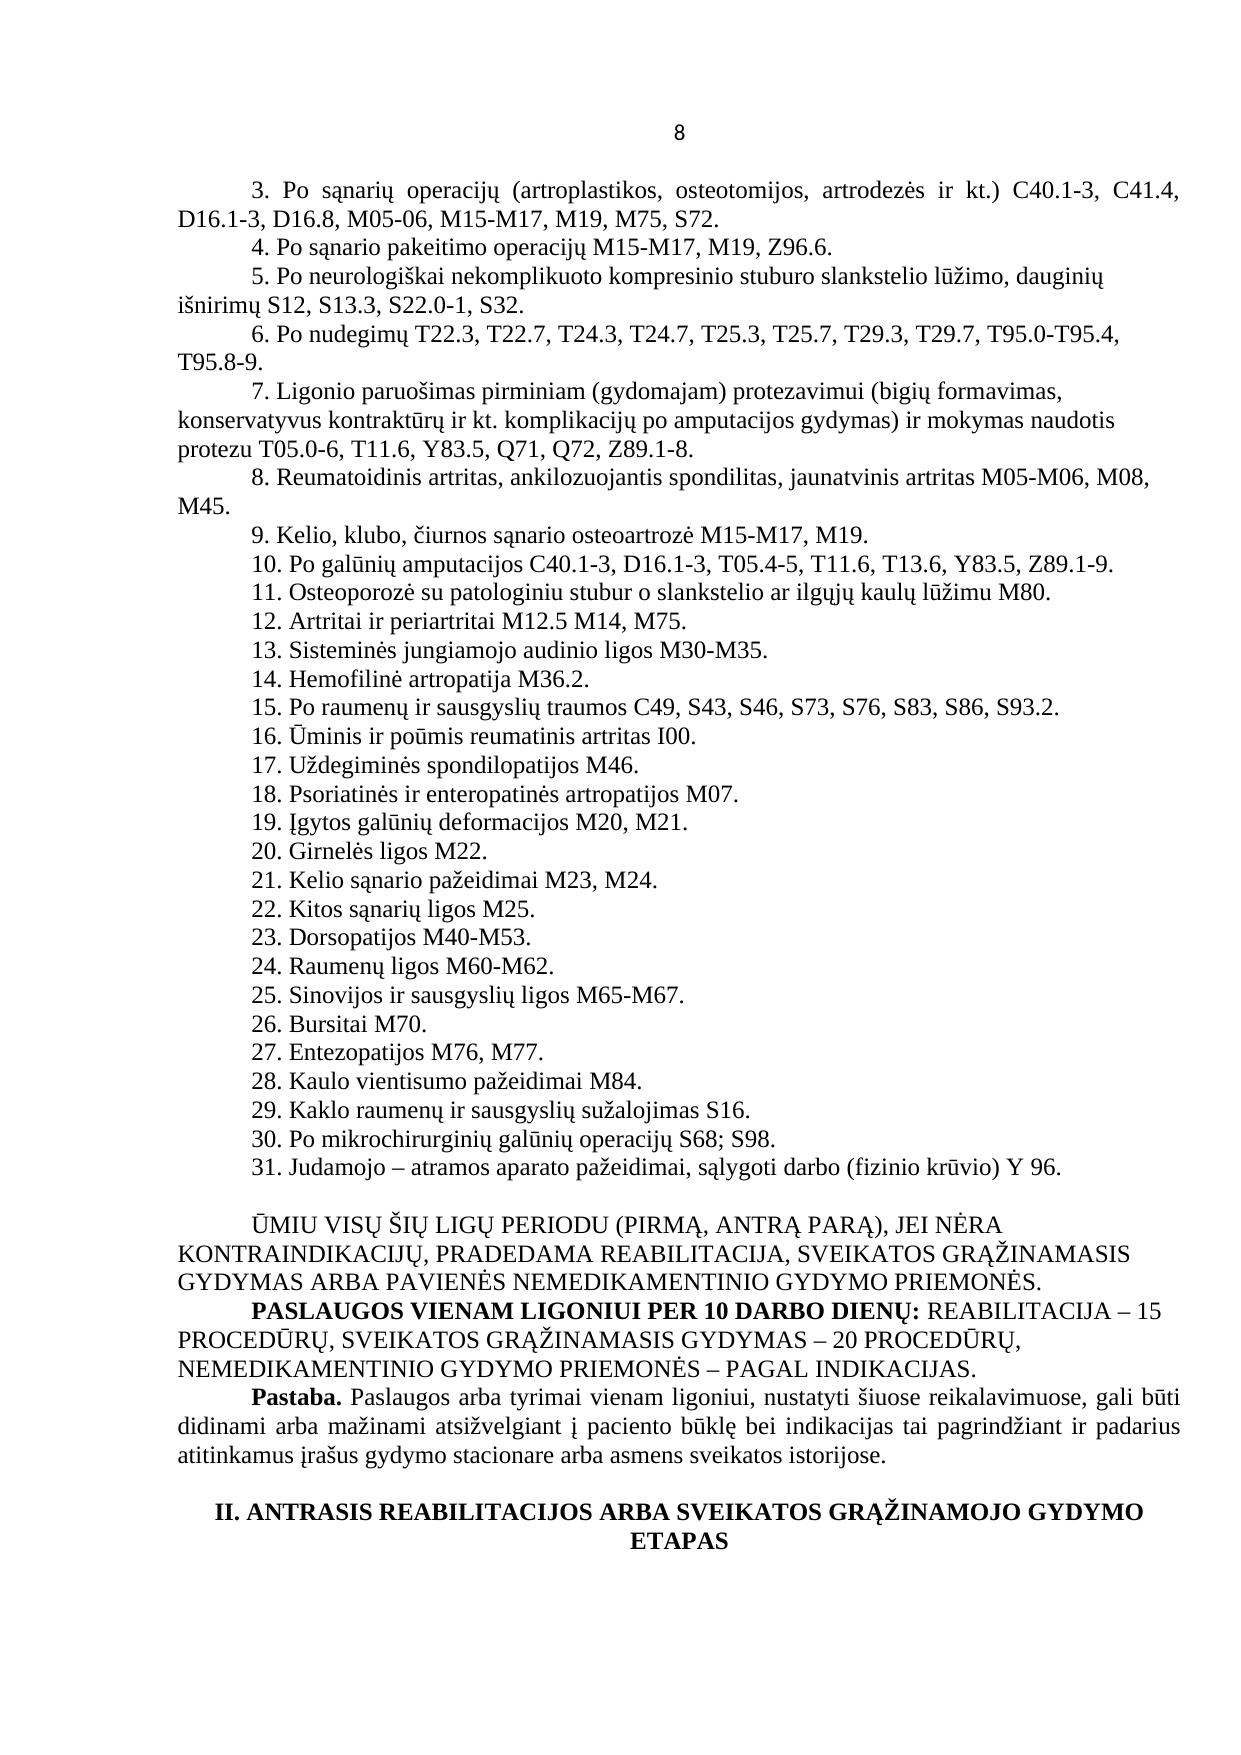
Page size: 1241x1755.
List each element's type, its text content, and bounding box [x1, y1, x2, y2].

text 5. Po neurologiškai nekomplikuoto kompresinio stuburo slankstelio lūžimo, dauginių išnirimų S12, S13.3, S22.0-1, S32. [177, 261, 1181, 319]
text 26. Bursitai M70. [177, 1009, 1181, 1037]
text 9. Kelio, klubo, čiurnos sąnario osteoartrozė M15-M17, M19. [177, 520, 1181, 549]
text 12. Artritai ir periartritai M12.5 M14, M75. [177, 606, 1181, 635]
text II. ANTRASIS REABILITACIJOS arba Sveikatos Grąžinamojo Gydymo ETAPAS [177, 1497, 1181, 1555]
text 14. Hemofilinė artropatija M36.2. [177, 664, 1181, 692]
text 31. Judamojo – atramos aparato pažeidimai, sąlygoti darbo (fizinio krūvio) Y 96. [177, 1152, 1181, 1181]
text 16. Ūminis ir poūmis reumatinis artritas I00. [177, 721, 1181, 750]
text 11. Osteoporozė su patologiniu stubur o slankstelio ar ilgųjų kaulų lūžimu M80. [177, 577, 1181, 606]
text 24. Raumenų ligos M60-M62. [177, 951, 1181, 980]
text 8. Reumatoidinis artritas, ankilozuojantis spondilitas, jaunatvinis artritas M05-M06, M08, M45. [177, 462, 1181, 520]
text 13. Sisteminės jungiamojo audinio ligos M30-M35. [177, 635, 1181, 664]
text Ūmiu visų šių ligų periodu (pirmą, antrą parą), jei nėra kontraindikacijų, pradedama reabilitacija, sveikatos grąžinamasis gydymas arba pavienės nemedikamentinio gydymo priemonės. [177, 1210, 1181, 1296]
text Pastaba. Paslaugos arba tyrimai vienam ligoniui, nustatyti šiuose reikalavimuose, gali būti didinami arba mažinami atsižvelgiant į paciento būklę bei indikacijas tai pagrindžiant ir padarius atitinkamus įrašus gydymo stacionare arba asmens sveikatos istorijose. [177, 1382, 1181, 1469]
text 15. Po raumenų ir sausgyslių traumos C49, S43, S46, S73, S76, S83, S86, S93.2. [177, 692, 1181, 721]
text Paslaugos vienam ligoniui per 10 darbo dienų: reabilitacija – 15 procedūrų, sveikatos grąžinamasis gydymas – 20 procedūrų, nemedikamentinio gydymo priemonės – pagal indikacijas. [177, 1296, 1181, 1382]
text 17. Uždegiminės spondilopatijos M46. [177, 750, 1181, 779]
text 28. Kaulo vientisumo pažeidimai M84. [177, 1066, 1181, 1095]
text 30. Po mikrochirurginių galūnių operacijų S68; S98. [177, 1124, 1181, 1152]
text 7. Ligonio paruošimas pirminiam (gydomajam) protezavimui (bigių formavimas, konservatyvus kontraktūrų ir kt. komplikacijų po amputacijos gydymas) ir mokymas naudotis protezu T05.0-6, T11.6, Y83.5, Q71, Q72, Z89.1-8. [177, 376, 1181, 462]
text 6. Po nudegimų T22.3, T22.7, T24.3, T24.7, T25.3, T25.7, T29.3, T29.7, T95.0-T95.4, T95.8-9. [177, 319, 1181, 376]
text 19. Įgytos galūnių deformacijos M20, M21. [177, 807, 1181, 836]
text 23. Dorsopatijos M40-M53. [177, 922, 1181, 951]
text 25. Sinovijos ir sausgyslių ligos M65-M67. [177, 980, 1181, 1009]
text 29. Kaklo raumenų ir sausgyslių sužalojimas S16. [177, 1095, 1181, 1124]
text 22. Kitos sąnarių ligos M25. [177, 894, 1181, 922]
text 4. Po sąnario pakeitimo operacijų M15-M17, M19, Z96.6. [177, 232, 1181, 261]
text 3. Po sąnarių operacijų (artroplastikos, osteotomijos, artrodezės ir kt.) C40.1-3, C41.4, D16.1-3, D16.8, M05-06, M15-M17, M19, M75, S72. [177, 175, 1181, 232]
text 21. Kelio sąnario pažeidimai M23, M24. [177, 865, 1181, 894]
text 27. Entezopatijos M76, M77. [177, 1037, 1181, 1066]
text 18. Psoriatinės ir enteropatinės artropatijos M07. [177, 779, 1181, 807]
text 10. Po galūnių amputacijos C40.1-3, D16.1-3, T05.4-5, T11.6, T13.6, Y83.5, Z89.1-9. [177, 549, 1181, 577]
text 20. Girnelės ligos M22. [177, 836, 1181, 865]
